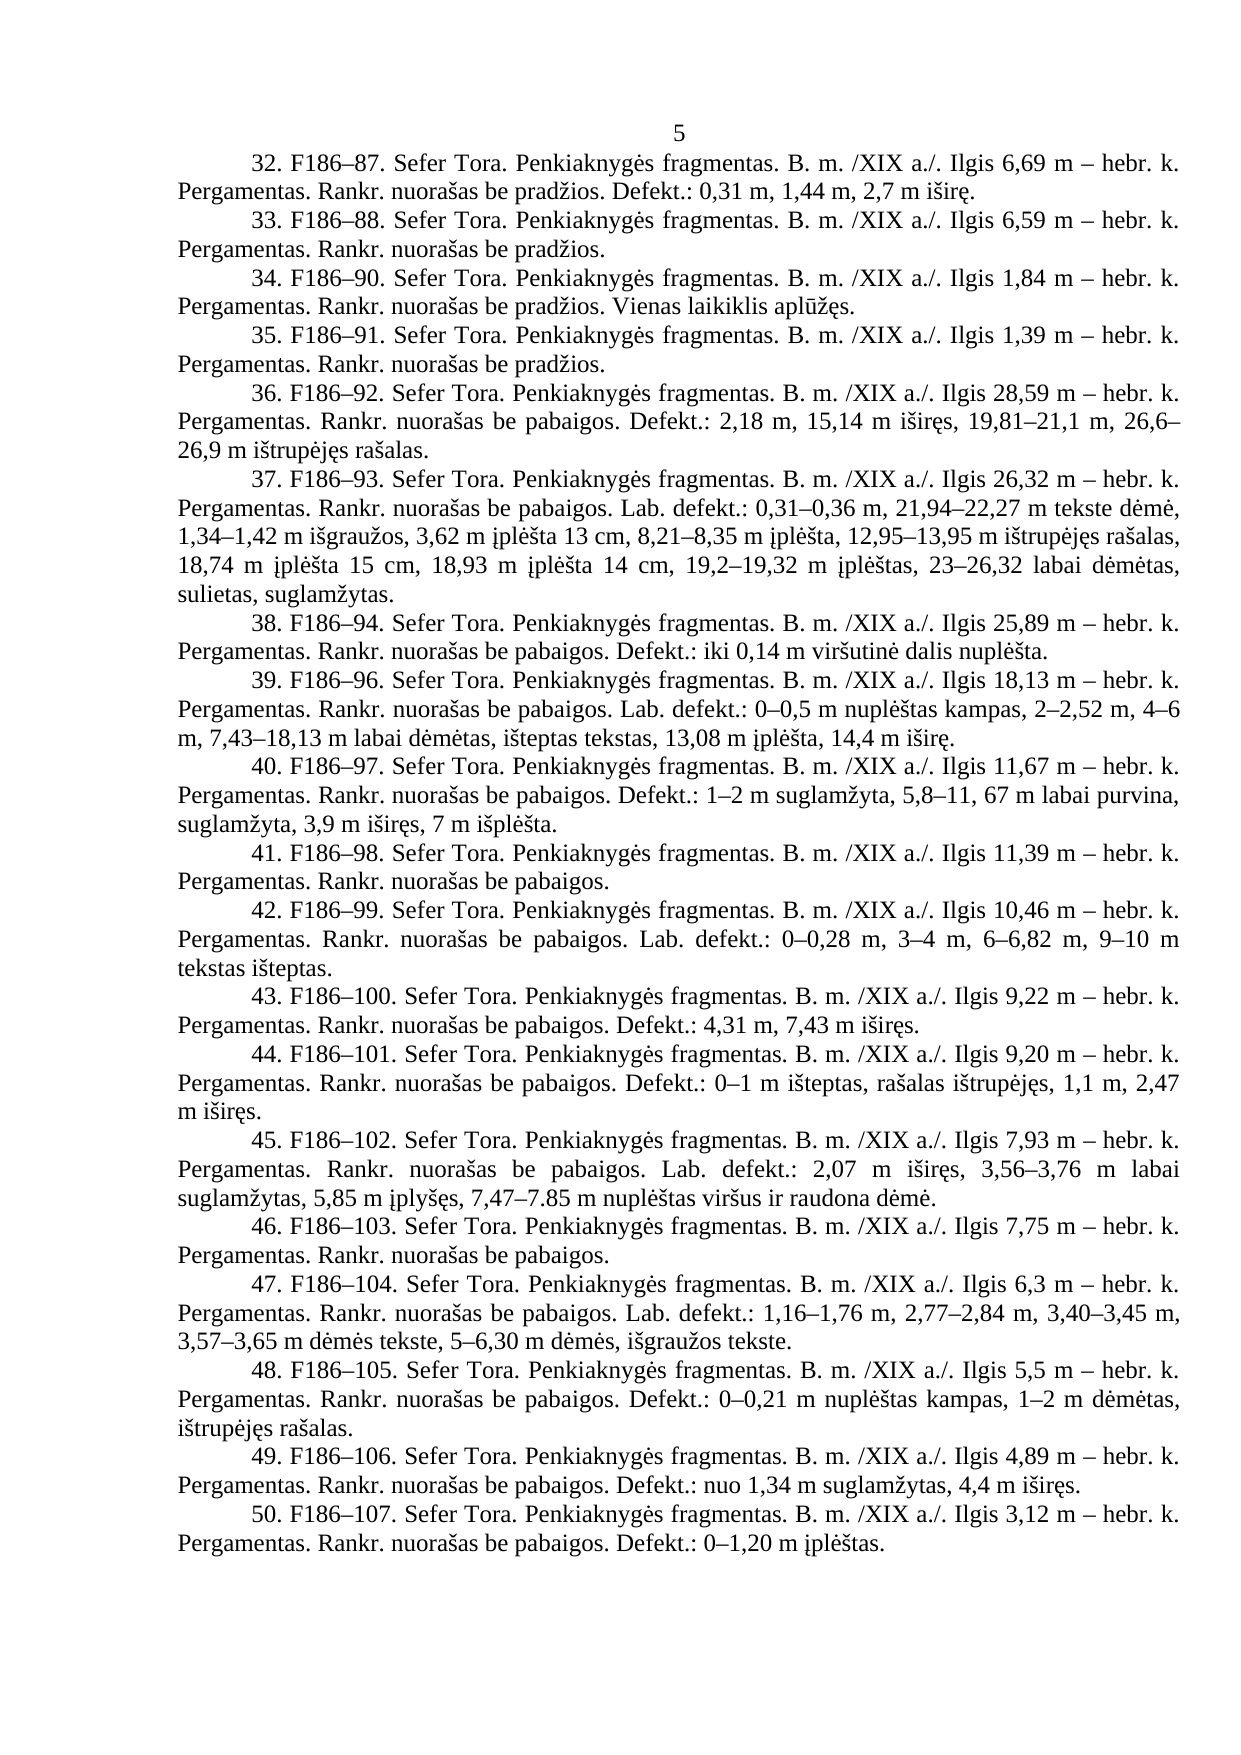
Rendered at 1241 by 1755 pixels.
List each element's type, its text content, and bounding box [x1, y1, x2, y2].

text 46. F186–103. Sefer Tora. Penkiaknygės fragmentas. B. m. /XIX a./. Ilgis 7,75 m – hebr. k. Pergamentas. Rankr. nuorašas be pabaigos. [177, 1211, 1181, 1269]
text 50. F186–107. Sefer Tora. Penkiaknygės fragmentas. B. m. /XIX a./. Ilgis 3,12 m – hebr. k. Pergamentas. Rankr. nuorašas be pabaigos. Defekt.: 0–1,20 m įplėštas. [177, 1499, 1181, 1556]
text 37. F186–93. Sefer Tora. Penkiaknygės fragmentas. B. m. /XIX a./. Ilgis 26,32 m – hebr. k. Pergamentas. Rankr. nuorašas be pabaigos. Lab. defekt.: 0,31–0,36 m, 21,94–22,27 m tekste dėmė, 1,34–1,42 m išgraužos, 3,62 m įplėšta 13 cm, 8,21–8,35 m įplėšta, 12,95–13,95 m ištrupėjęs rašalas, 18,74 m įplėšta 15 cm, 18,93 m įplėšta 14 cm, 19,2–19,32 m įplėštas, 23–26,32 labai dėmėtas, sulietas, suglamžytas. [177, 464, 1181, 608]
text 33. F186–88. Sefer Tora. Penkiaknygės fragmentas. B. m. /XIX a./. Ilgis 6,59 m – hebr. k. Pergamentas. Rankr. nuorašas be pradžios. [177, 205, 1181, 263]
text 34. F186–90. Sefer Tora. Penkiaknygės fragmentas. B. m. /XIX a./. Ilgis 1,84 m – hebr. k. Pergamentas. Rankr. nuorašas be pradžios. Vienas laikiklis aplūžęs. [177, 263, 1181, 320]
text 35. F186–91. Sefer Tora. Penkiaknygės fragmentas. B. m. /XIX a./. Ilgis 1,39 m – hebr. k. Pergamentas. Rankr. nuorašas be pradžios. [177, 320, 1181, 378]
text 38. F186–94. Sefer Tora. Penkiaknygės fragmentas. B. m. /XIX a./. Ilgis 25,89 m – hebr. k. Pergamentas. Rankr. nuorašas be pabaigos. Defekt.: iki 0,14 m viršutinė dalis nuplėšta. [177, 608, 1181, 665]
text 43. F186–100. Sefer Tora. Penkiaknygės fragmentas. B. m. /XIX a./. Ilgis 9,22 m – hebr. k. Pergamentas. Rankr. nuorašas be pabaigos. Defekt.: 4,31 m, 7,43 m iširęs. [177, 981, 1181, 1039]
text 45. F186–102. Sefer Tora. Penkiaknygės fragmentas. B. m. /XIX a./. Ilgis 7,93 m – hebr. k. Pergamentas. Rankr. nuorašas be pabaigos. Lab. defekt.: 2,07 m iširęs, 3,56–3,76 m labai suglamžytas, 5,85 m įplyšęs, 7,47–7.85 m nuplėštas viršus ir raudona dėmė. [177, 1125, 1181, 1211]
text 36. F186–92. Sefer Tora. Penkiaknygės fragmentas. B. m. /XIX a./. Ilgis 28,59 m – hebr. k. Pergamentas. Rankr. nuorašas be pabaigos. Defekt.: 2,18 m, 15,14 m iširęs, 19,81–21,1 m, 26,6–26,9 m ištrupėjęs rašalas. [177, 378, 1181, 464]
text 41. F186–98. Sefer Tora. Penkiaknygės fragmentas. B. m. /XIX a./. Ilgis 11,39 m – hebr. k. Pergamentas. Rankr. nuorašas be pabaigos. [177, 838, 1181, 895]
text 47. F186–104. Sefer Tora. Penkiaknygės fragmentas. B. m. /XIX a./. Ilgis 6,3 m – hebr. k. Pergamentas. Rankr. nuorašas be pabaigos. Lab. defekt.: 1,16–1,76 m, 2,77–2,84 m, 3,40–3,45 m, 3,57–3,65 m dėmės tekste, 5–6,30 m dėmės, išgraužos tekste. [177, 1269, 1181, 1355]
text 49. F186–106. Sefer Tora. Penkiaknygės fragmentas. B. m. /XIX a./. Ilgis 4,89 m – hebr. k. Pergamentas. Rankr. nuorašas be pabaigos. Defekt.: nuo 1,34 m suglamžytas, 4,4 m iširęs. [177, 1441, 1181, 1499]
text 32. F186–87. Sefer Tora. Penkiaknygės fragmentas. B. m. /XIX a./. Ilgis 6,69 m – hebr. k. Pergamentas. Rankr. nuorašas be pradžios. Defekt.: 0,31 m, 1,44 m, 2,7 m iširę. [177, 148, 1181, 205]
text 48. F186–105. Sefer Tora. Penkiaknygės fragmentas. B. m. /XIX a./. Ilgis 5,5 m – hebr. k. Pergamentas. Rankr. nuorašas be pabaigos. Defekt.: 0–0,21 m nuplėštas kampas, 1–2 m dėmėtas, ištrupėjęs rašalas. [177, 1355, 1181, 1441]
text 39. F186–96. Sefer Tora. Penkiaknygės fragmentas. B. m. /XIX a./. Ilgis 18,13 m – hebr. k. Pergamentas. Rankr. nuorašas be pabaigos. Lab. defekt.: 0–0,5 m nuplėštas kampas, 2–2,52 m, 4–6 m, 7,43–18,13 m labai dėmėtas, išteptas tekstas, 13,08 m įplėšta, 14,4 m iširę. [177, 665, 1181, 751]
text 44. F186–101. Sefer Tora. Penkiaknygės fragmentas. B. m. /XIX a./. Ilgis 9,20 m – hebr. k. Pergamentas. Rankr. nuorašas be pabaigos. Defekt.: 0–1 m išteptas, rašalas ištrupėjęs, 1,1 m, 2,47 m iširęs. [177, 1039, 1181, 1125]
text 40. F186–97. Sefer Tora. Penkiaknygės fragmentas. B. m. /XIX a./. Ilgis 11,67 m – hebr. k. Pergamentas. Rankr. nuorašas be pabaigos. Defekt.: 1–2 m suglamžyta, 5,8–11, 67 m labai purvina, suglamžyta, 3,9 m iširęs, 7 m išplėšta. [177, 751, 1181, 838]
text 42. F186–99. Sefer Tora. Penkiaknygės fragmentas. B. m. /XIX a./. Ilgis 10,46 m – hebr. k. Pergamentas. Rankr. nuorašas be pabaigos. Lab. defekt.: 0–0,28 m, 3–4 m, 6–6,82 m, 9–10 m tekstas išteptas. [177, 895, 1181, 981]
